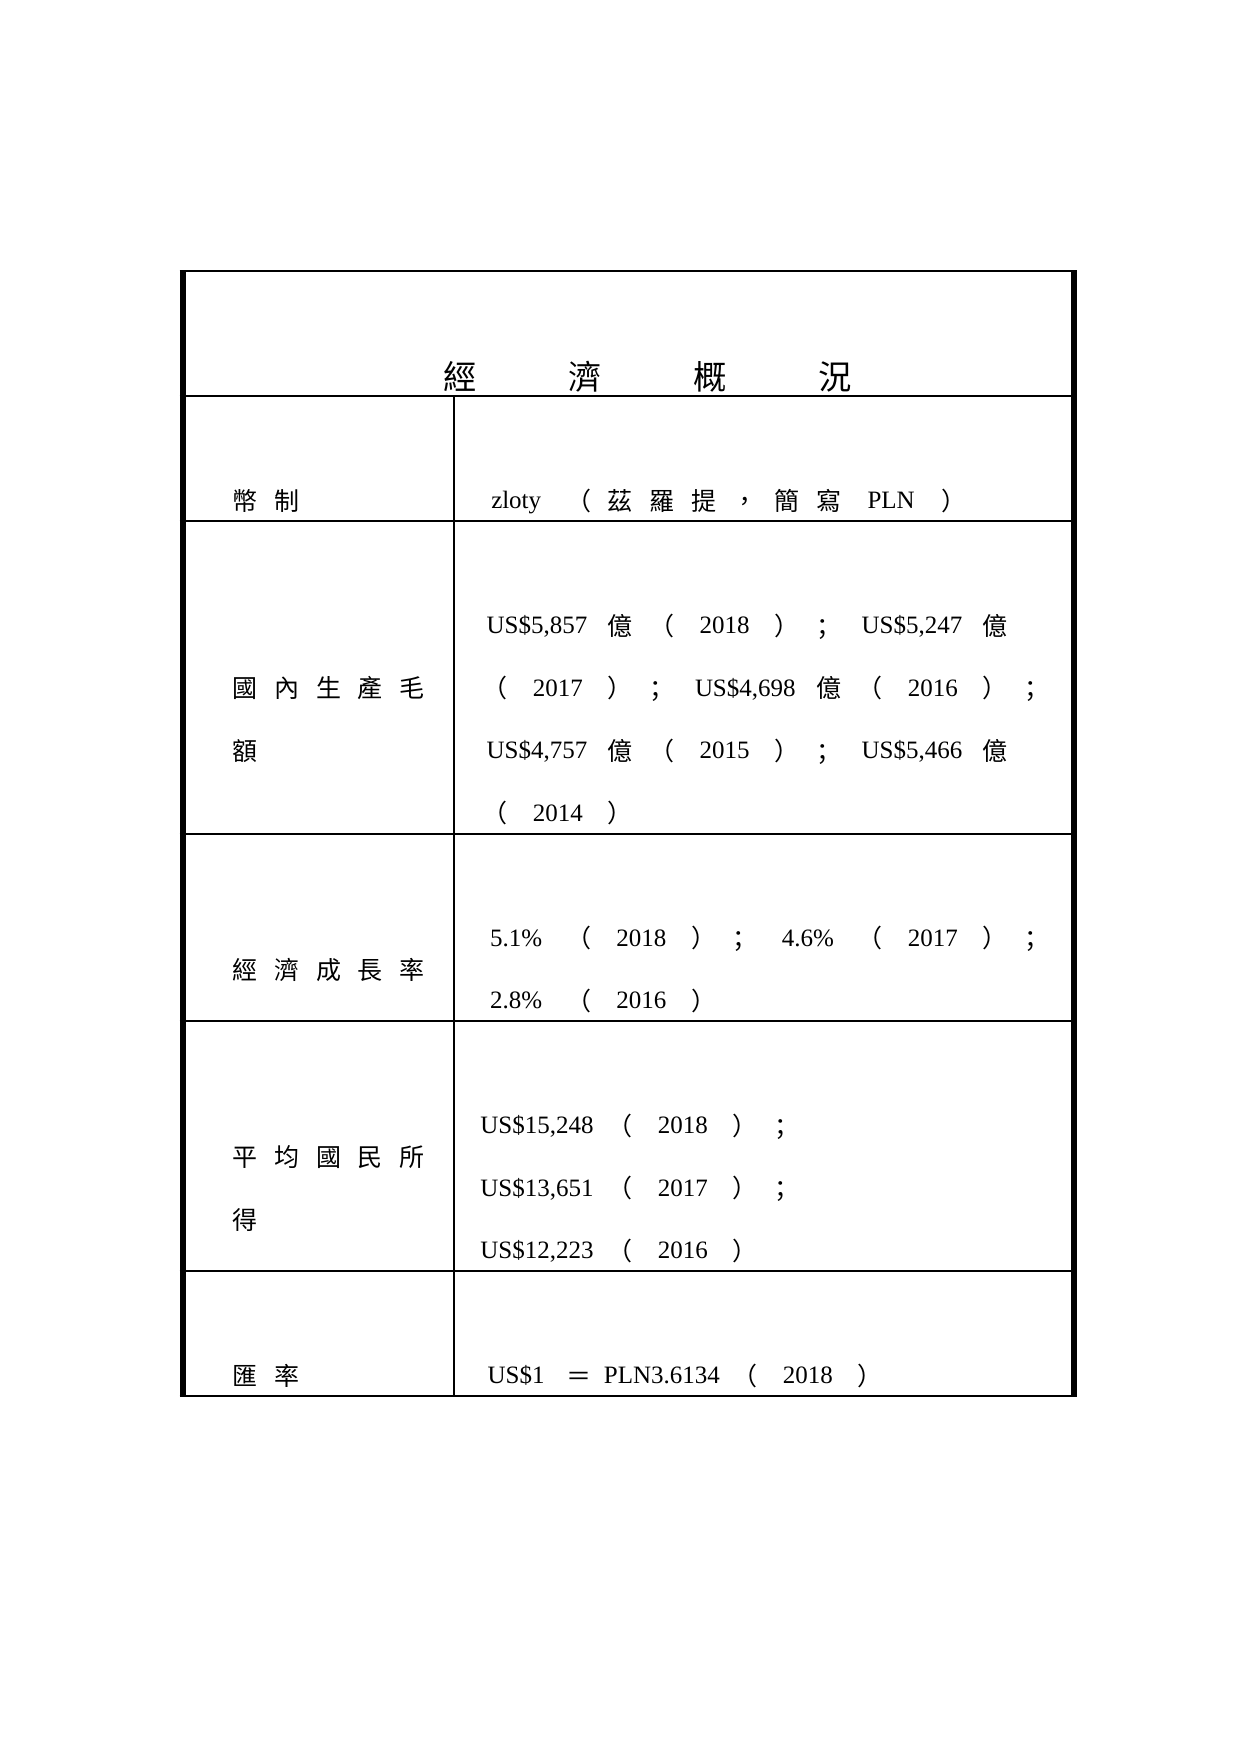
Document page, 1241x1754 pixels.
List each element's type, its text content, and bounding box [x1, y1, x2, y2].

table_cell 幣制 [186, 397, 453, 520]
table_cell 經濟成長率 [186, 835, 453, 1020]
table_cell 經 濟 概 況 [186, 272, 1071, 395]
table_cell US$5,857億（2018）；US$5,247億（2017）；US$4,698億（2016）；US$4,757億（2015）；US$5,466億（2014） [455, 522, 1071, 833]
table_cell US$1＝PLN3.6134（2018） [455, 1272, 1071, 1395]
table_cell 平均國民所得 [186, 1022, 453, 1270]
table_cell zloty（茲羅提，簡寫PLN） [455, 397, 1071, 520]
table_cell 匯率 [186, 1272, 453, 1395]
table_cell 5.1%（2018）；4.6%（2017）；2.8%（2016） [455, 835, 1071, 1020]
table_cell US$15,248（2018）；US$13,651（2017）；US$12,223（2016） [455, 1022, 1071, 1270]
table_cell 國內生產毛額 [186, 522, 453, 833]
